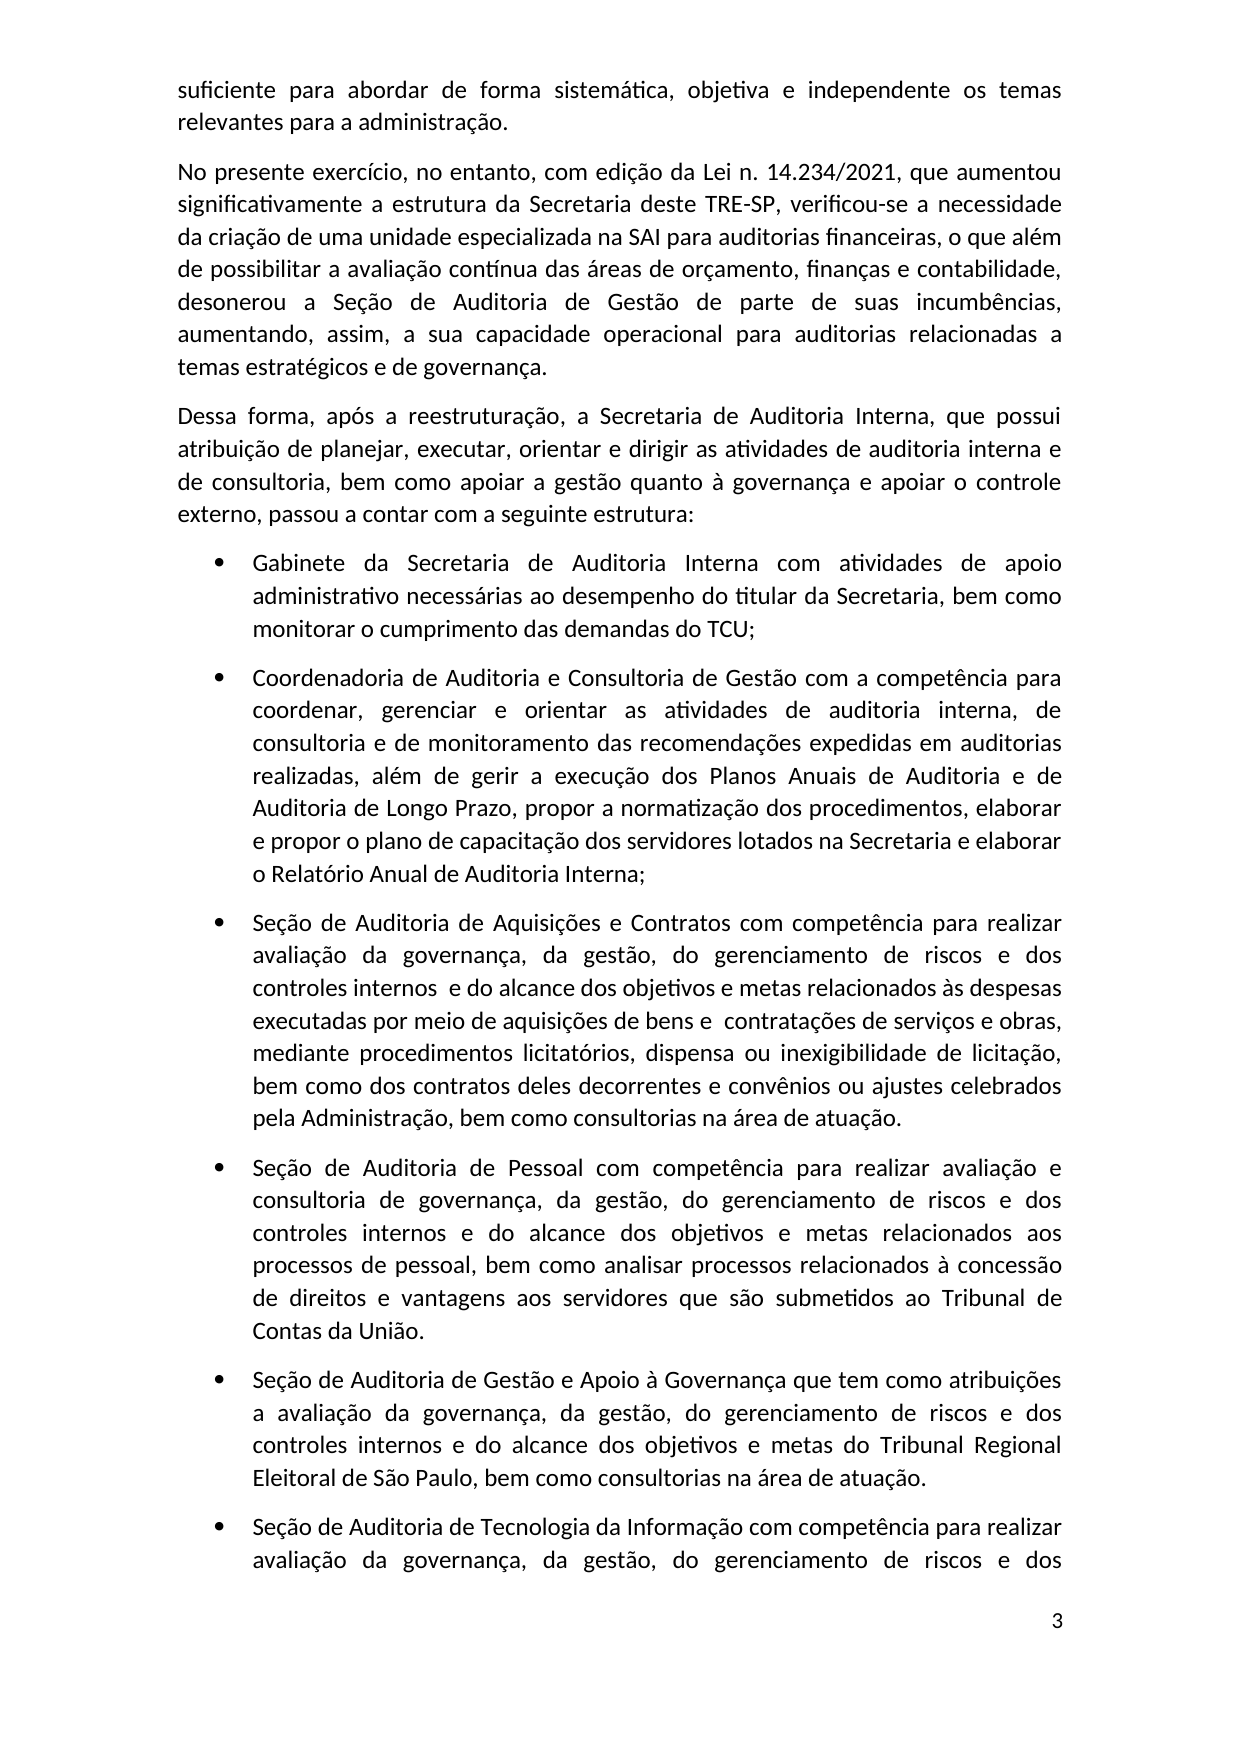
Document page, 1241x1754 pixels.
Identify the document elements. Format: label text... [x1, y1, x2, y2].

list Seção de Auditoria de Pessoal com competência para realizar avaliação e consultoria de governança, da gestão, do gerenciamento de riscos e dos controles internos e do alcance dos objetivos e metas relacionados aos processos de pessoal, bem como analisar processos relacionados à concessão de direitos e vantagens aos servidores que são submetidos ao Tribunal de Contas da União. [215, 1152, 1063, 1345]
list Seção de Auditoria de Aquisições e Contratos com competência para realizar avaliação da governança, da gestão, do gerenciamento de riscos e dos controles internos e do alcance dos objetivos e metas relacionados às despesas executadas por meio de aquisições de bens e contratações de serviços e obras, mediante procedimentos licitatórios, dispensa ou inexigibilidade de licitação, bem como dos contratos deles decorrentes e convênios ou ajustes celebrados pela Administração, bem como consultorias na área de atuação. [215, 907, 1063, 1133]
text No presente exercício, no entanto, com edição da Lei n. 14.234/2021, que aumentou significativamente a estrutura da Secretaria deste TRE-SP, verificou-se a necessidade da criação de uma unidade especializada na SAI para auditorias financeiras, o que além de possibilitar a avaliação contínua das áreas de orçamento, finanças e contabilidade, desonerou a Seção de Auditoria de Gestão de parte de suas incumbências, aumentando, assim, a sua capacidade operacional para auditorias relacionadas a temas estratégicos e de governança. [177, 156, 1063, 382]
list Gabinete da Secretaria de Auditoria Interna com atividades de apoio administrativo necessárias ao desempenho do titular da Secretaria, bem como monitorar o cumprimento das demandas do TCU; [215, 548, 1063, 643]
text Dessa forma, após a reestruturação, a Secretaria de Auditoria Interna, que possui atribuição de planejar, executar, orientar e dirigir as atividades de auditoria interna e de consultoria, bem como apoiar a gestão quanto à governança e apoiar o controle externo, passou a contar com a seguinte estrutura: [177, 401, 1063, 529]
list Coordenadoria de Auditoria e Consultoria de Gestão com a competência para coordenar, gerenciar e orientar as atividades de auditoria interna, de consultoria e de monitoramento das recomendações expedidas em auditorias realizadas, além de gerir a execução dos Planos Anuais de Auditoria e de Auditoria de Longo Prazo, propor a normatização dos procedimentos, elaborar e propor o plano de capacitação dos servidores lotados na Secretaria e elaborar o Relatório Anual de Auditoria Interna; [215, 662, 1063, 888]
list Seção de Auditoria de Tecnologia da Informação com competência para realizar avaliação da governança, da gestão, do gerenciamento de riscos e dos [215, 1511, 1063, 1574]
text suficiente para abordar de forma sistemática, objetiva e independente os temas relevantes para a administração. [177, 74, 1063, 137]
list Seção de Auditoria de Gestão e Apoio à Governança que tem como atribuições a avaliação da governança, da gestão, do gerenciamento de riscos e dos controles internos e do alcance dos objetivos e metas do Tribunal Regional Eleitoral de São Paulo, bem como consultorias na área de atuação. [215, 1364, 1063, 1492]
